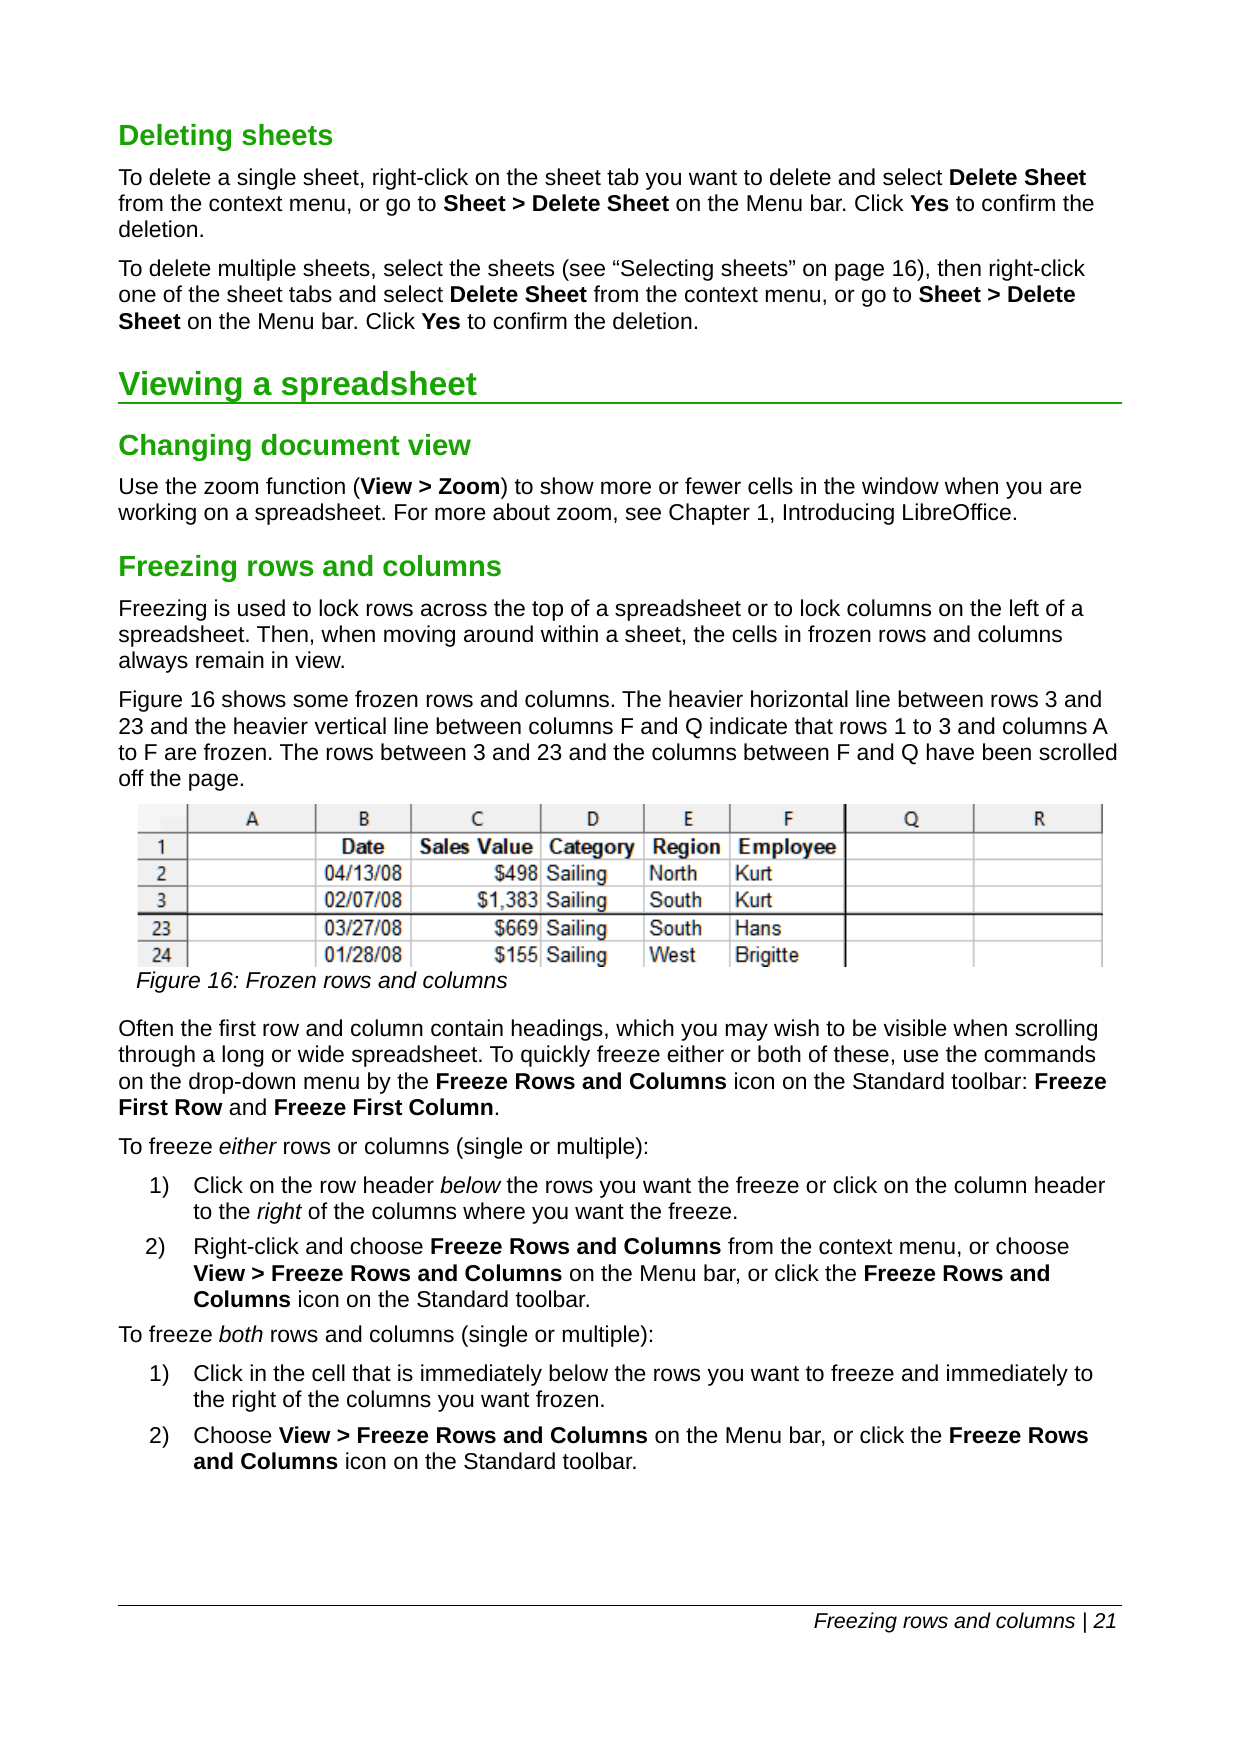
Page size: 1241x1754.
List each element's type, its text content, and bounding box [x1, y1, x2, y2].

text To delete multiple sheets, select the sheets (see “Selecting sheets” on page 16), then right-click one of the sheet tabs and select Delete Sheet from the context menu, or go to Sheet > Delete Sheet on the Menu bar. Click Yes to confirm the deletion. [118, 255, 1122, 334]
list To freeze either rows or columns (single or multiple): [118, 1133, 1122, 1159]
text Figure 16 shows some frozen rows and columns. The heavier horizontal line between rows 3 and 23 and the heavier vertical line between columns F and Q indicate that rows 1 to 3 and columns A to F are frozen. The rows between 3 and 23 and the columns between F and Q have been scrolled off the page. [118, 686, 1122, 792]
text Freezing is used to lock rows across the top of a spreadsheet or to lock columns on the left of a spreadsheet. Then, when moving around within a sheet, the cells in frozen rows and columns always remain in view. [118, 595, 1122, 674]
subtitle Freezing rows and columns [118, 549, 1122, 583]
text To delete a single sheet, right-click on the sheet tab you want to delete and select Delete Sheet from the context menu, or go to Sheet > Delete Sheet on the Menu bar. Click Yes to confirm the deletion. [118, 163, 1122, 242]
list Right-click and choose Freeze Rows and Columns from the context menu, or choose View > Freeze Rows and Columns on the Menu bar, or click the Freeze Rows and Columns icon on the Standard toolbar. [165, 1233, 1122, 1312]
list To freeze both rows and columns (single or multiple): [118, 1321, 1122, 1347]
text Often the first row and column contain headings, which you may wish to be visible when scrolling through a long or wide spreadsheet. To quickly freeze either or both of these, use the commands on the drop-down menu by the Freeze Rows and Columns icon on the Standard toolbar: Freeze First Row and Freeze First Column. [118, 1015, 1122, 1120]
list Click in the cell that is immediately below the rows you want to freeze and immediately to the right of the columns you want frozen. [169, 1360, 1122, 1413]
text Figure 16: Frozen rows and columns [136, 804, 1104, 993]
list Choose View > Freeze Rows and Columns on the Menu bar, or click the Freeze Rows and Columns icon on the Standard toolbar. [169, 1422, 1122, 1474]
subtitle Changing document view [118, 428, 1122, 461]
text Use the zoom function (View > Zoom) to show more or fewer cells in the window when you are working on a spreadsheet. For more about zoom, see Chapter 1, Introducing LibreOffice. [118, 473, 1122, 526]
list Click on the row header below the rows you want the freeze or click on the column header to the right of the columns where you want the freeze. [169, 1172, 1122, 1224]
picture [137, 804, 1103, 967]
subtitle Viewing a spreadsheet [118, 363, 1122, 402]
subtitle Deleting sheets [118, 118, 1122, 152]
